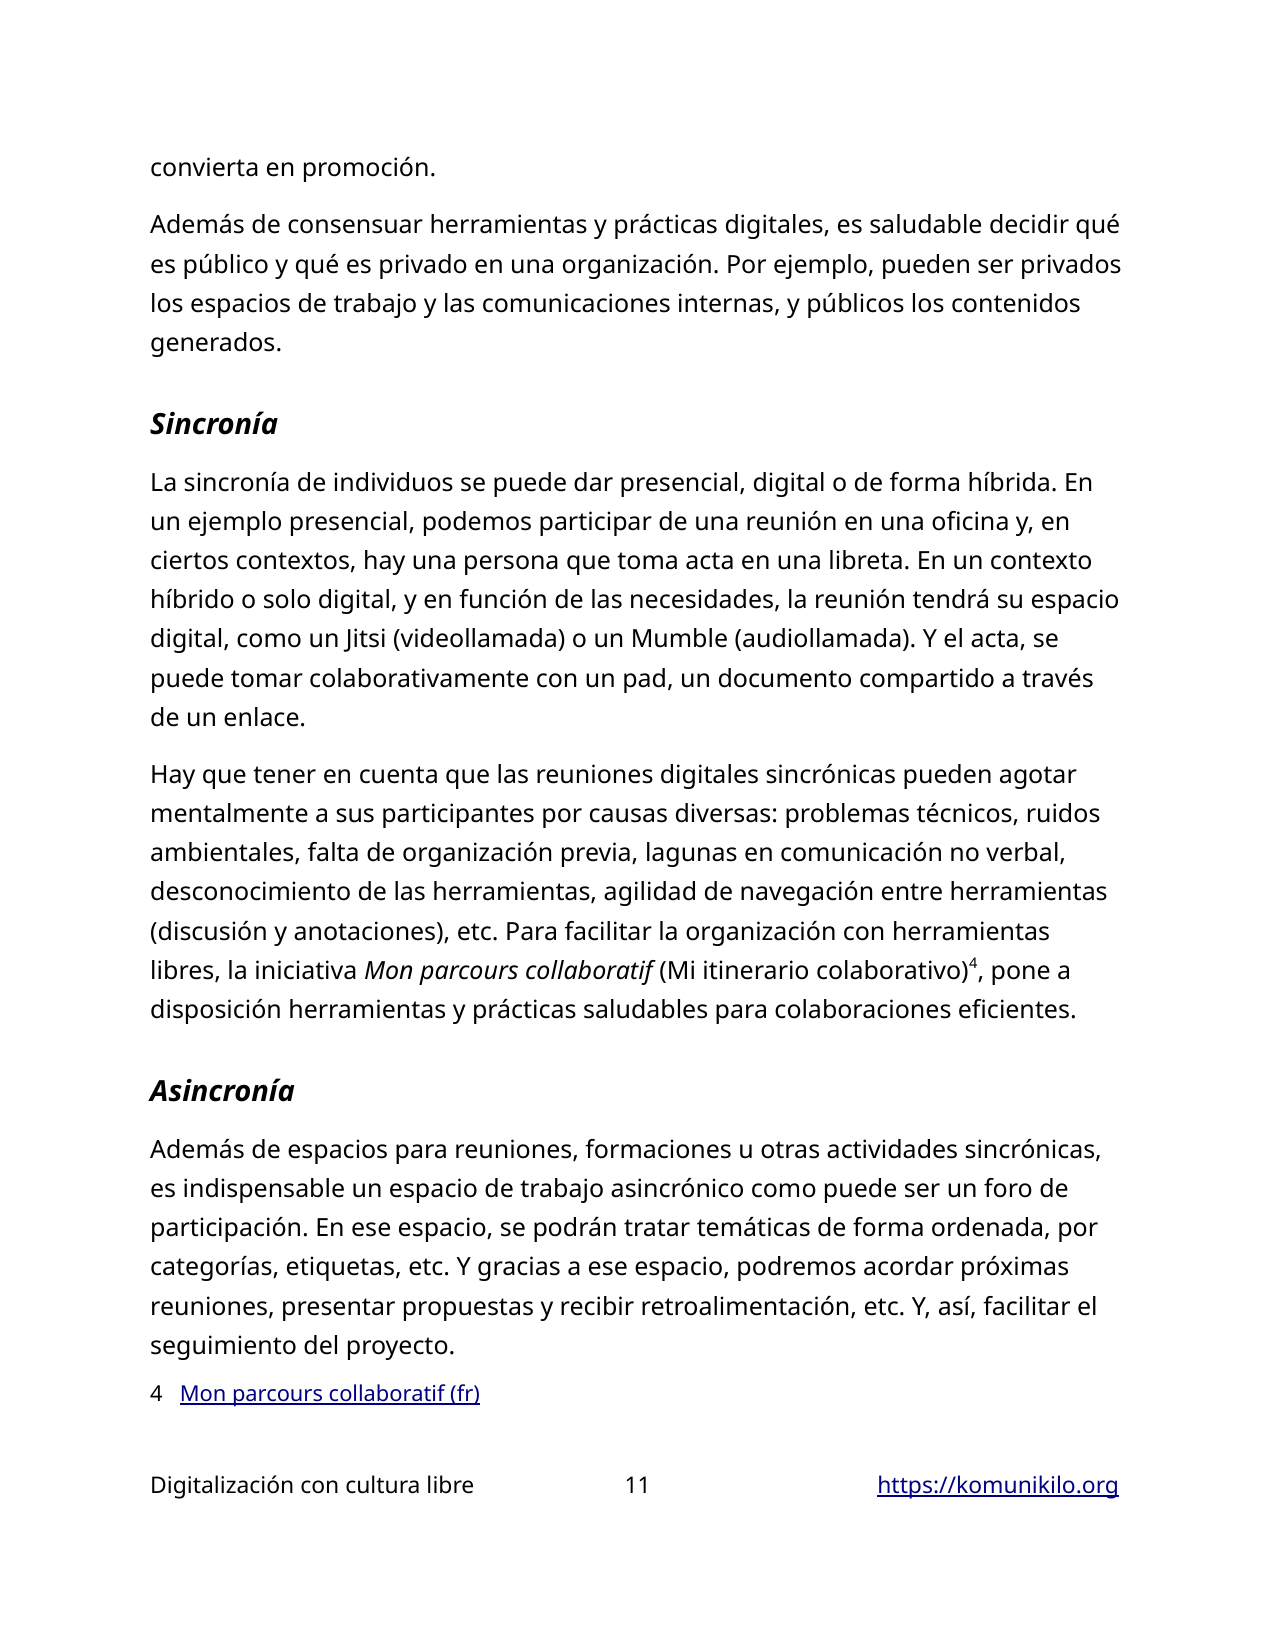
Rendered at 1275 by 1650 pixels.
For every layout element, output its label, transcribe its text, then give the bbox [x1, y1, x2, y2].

text La sincronía de individuos se puede dar presencial, digital o de forma híbrida. En un ejemplo presencial, podemos participar de una reunión en una oficina y, en ciertos contextos, hay una persona que toma acta en una libreta. En un contexto híbrido o solo digital, y en función de las necesidades, la reunión tendrá su espacio digital, como un Jitsi (videollamada) o un Mumble (audiollamada). Y el acta, se puede tomar colaborativamente con un pad, un documento compartido a través de un enlace. [150, 464, 1125, 733]
text Hay que tener en cuenta que las reuniones digitales sincrónicas pueden agotar mentalmente a sus participantes por causas diversas: problemas técnicos, ruidos ambientales, falta de organización previa, lagunas en comunicación no verbal, desconocimiento de las herramientas, agilidad de navegación entre herramientas (discusión y anotaciones), etc. Para facilitar la organización con herramientas libres, la iniciativa Mon parcours collaboratif (Mi itinerario colaborativo), pone a disposición herramientas y prácticas saludables para colaboraciones eficientes. [150, 757, 1125, 1026]
text Además de consensuar herramientas y prácticas digitales, es saludable decidir qué es público y qué es privado en una organización. Por ejemplo, pueden ser privados los espacios de trabajo y las comunicaciones internas, y públicos los contenidos generados. [150, 207, 1125, 359]
text convierta en promoción. [150, 150, 1125, 184]
subtitle Sincronía [150, 403, 1125, 443]
text Además de espacios para reuniones, formaciones u otras actividades sincrónicas, es indispensable un espacio de trabajo asincrónico como puede ser un foro de participación. En ese espacio, se podrán tratar temáticas de forma ordenada, por categorías, etiquetas, etc. Y gracias a ese espacio, podremos acordar próximas reuniones, presentar propuestas y recibir retroalimentación, etc. Y, así, facilitar el seguimiento del proyecto. [150, 1131, 1125, 1361]
subtitle Asincronía [150, 1070, 1125, 1110]
text Mon parcours collaboratif (fr) [150, 1378, 1125, 1407]
